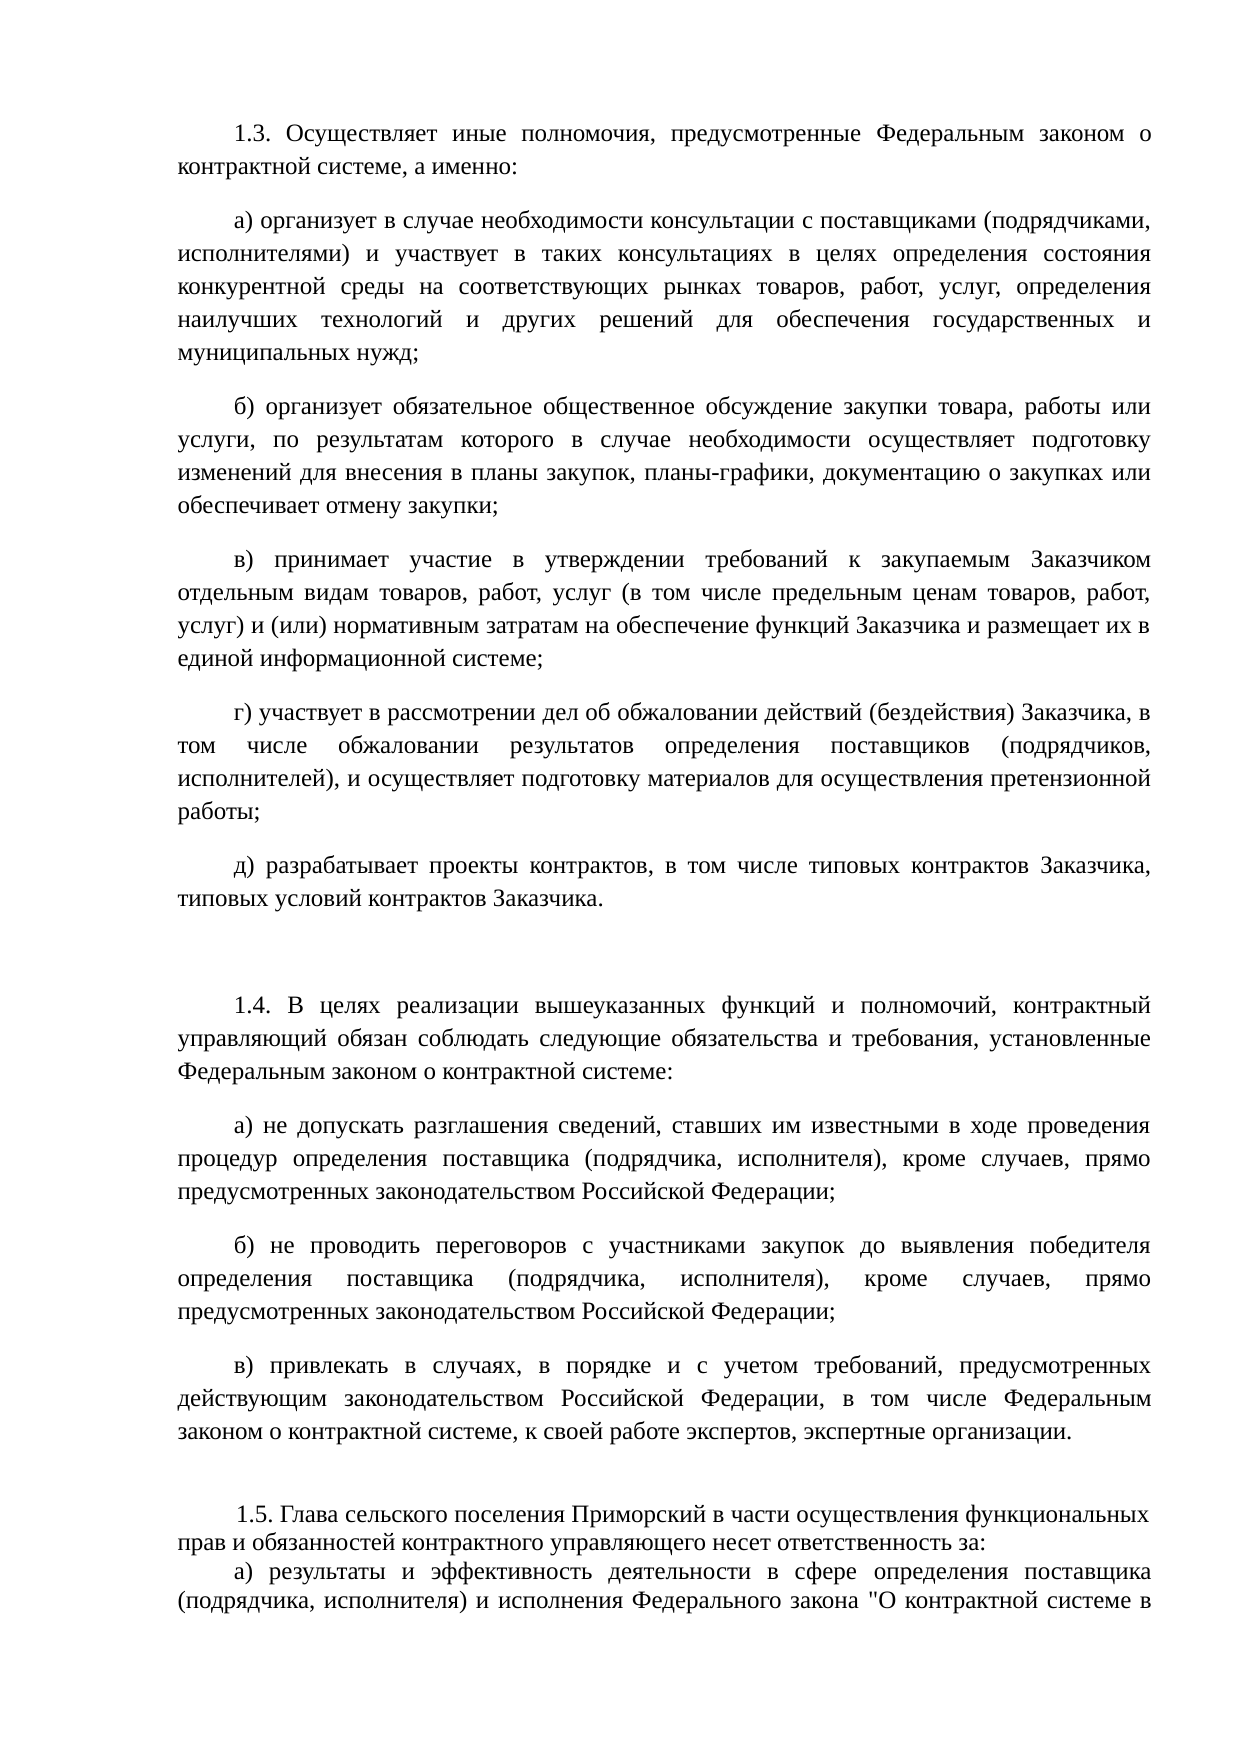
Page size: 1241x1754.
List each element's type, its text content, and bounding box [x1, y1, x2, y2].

text а) результаты и эффективность деятельности в сфере определения поставщика (подрядчика, исполнителя) и исполнения Федерального закона "О контрактной системе в [177, 1556, 1152, 1614]
text а) не допускать разглашения сведений, ставших им известными в ходе проведения процедур определения поставщика (подрядчика, исполнителя), кроме случаев, прямо предусмотренных законодательством Российской Федерации; [177, 1110, 1152, 1205]
text в) привлекать в случаях, в порядке и с учетом требований, предусмотренных действующим законодательством Российской Федерации, в том числе Федеральным законом о контрактной системе, к своей работе экспертов, экспертные организации. [177, 1350, 1152, 1445]
text 1.4. В целях реализации вышеуказанных функций и полномочий, контрактный управляющий обязан соблюдать следующие обязательства и требования, установленные Федеральным законом о контрактной системе: [177, 990, 1152, 1085]
text в) принимает участие в утверждении требований к закупаемым Заказчиком отдельным видам товаров, работ, услуг (в том числе предельным ценам товаров, работ, услуг) и (или) нормативным затратам на обеспечение функций Заказчика и размещает их в единой информационной системе; [177, 544, 1152, 672]
text г) участвует в рассмотрении дел об обжаловании действий (бездействия) Заказчика, в том числе обжаловании результатов определения поставщиков (подрядчиков, исполнителей), и осуществляет подготовку материалов для осуществления претензионной работы; [177, 697, 1152, 824]
text б) организует обязательное общественное обсуждение закупки товара, работы или услуги, по результатам которого в случае необходимости осуществляет подготовку изменений для внесения в планы закупок, планы-графики, документацию о закупках или обеспечивает отмену закупки; [177, 391, 1152, 519]
text 1.5. Глава сельского поселения Приморский в части осуществления функциональных прав и обязанностей контрактного управляющего несет ответственность за: [177, 1499, 1151, 1556]
text д) разрабатывает проекты контрактов, в том числе типовых контрактов Заказчика, типовых условий контрактов Заказчика. [177, 850, 1152, 911]
text а) организует в случае необходимости консультации с поставщиками (подрядчиками, исполнителями) и участвует в таких консультациях в целях определения состояния конкурентной среды на соответствующих рынках товаров, работ, услуг, определения наилучших технологий и других решений для обеспечения государственных и муниципальных нужд; [177, 205, 1152, 366]
text 1.3. Осуществляет иные полномочия, предусмотренные Федеральным законом о контрактной системе, а именно: [177, 118, 1152, 180]
text б) не проводить переговоров с участниками закупок до выявления победителя определения поставщика (подрядчика, исполнителя), кроме случаев, прямо предусмотренных законодательством Российской Федерации; [177, 1230, 1152, 1325]
